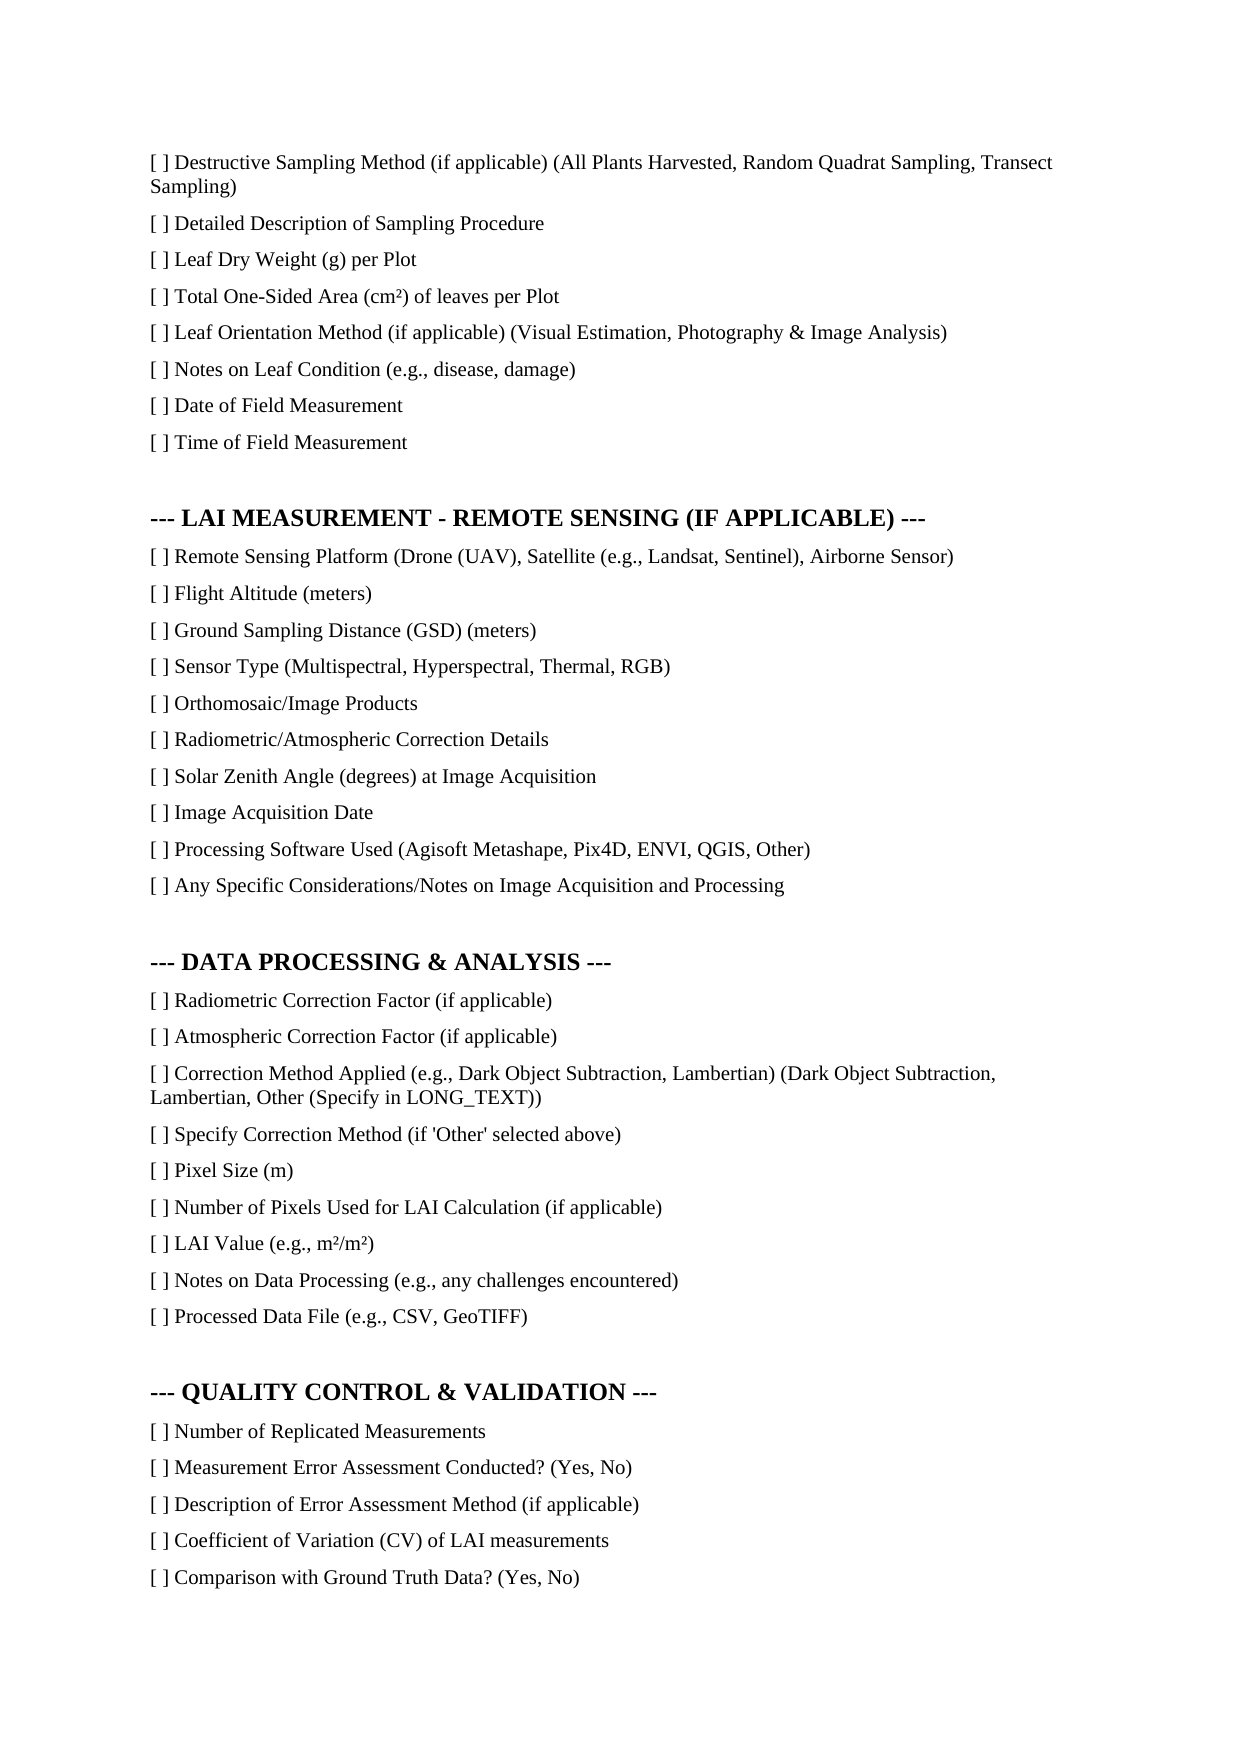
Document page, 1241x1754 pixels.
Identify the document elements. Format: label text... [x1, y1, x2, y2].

text [ ] Comparison with Ground Truth Data? (Yes, No) [150, 1565, 1090, 1589]
text [ ] Total One-Sided Area (cm²) of leaves per Plot [150, 284, 1090, 308]
text --- DATA PROCESSING & ANALYSIS --- [150, 947, 1090, 975]
text [ ] Time of Field Measurement [150, 430, 1090, 454]
text [ ] Number of Pixels Used for LAI Calculation (if applicable) [150, 1195, 1090, 1219]
text [ ] Flight Altitude (meters) [150, 581, 1090, 605]
text [ ] Processed Data File (e.g., CSV, GeoTIFF) [150, 1304, 1090, 1328]
text [ ] Any Specific Considerations/Notes on Image Acquisition and Processing [150, 873, 1090, 897]
text [ ] Sensor Type (Multispectral, Hyperspectral, Thermal, RGB) [150, 654, 1090, 678]
text [ ] Processing Software Used (Agisoft Metashape, Pix4D, ENVI, QGIS, Other) [150, 837, 1090, 861]
text [ ] Radiometric Correction Factor (if applicable) [150, 988, 1090, 1012]
text [ ] Notes on Data Processing (e.g., any challenges encountered) [150, 1268, 1090, 1292]
text [ ] Specify Correction Method (if 'Other' selected above) [150, 1122, 1090, 1146]
text [ ] Solar Zenith Angle (degrees) at Image Acquisition [150, 764, 1090, 788]
text [ ] Notes on Leaf Condition (e.g., disease, damage) [150, 357, 1090, 381]
text [ ] Ground Sampling Distance (GSD) (meters) [150, 617, 1090, 642]
text [ ] Number of Replicated Measurements [150, 1419, 1090, 1443]
text --- QUALITY CONTROL & VALIDATION --- [150, 1377, 1090, 1406]
text [ ] Radiometric/Atmospheric Correction Details [150, 727, 1090, 751]
text [ ] Date of Field Measurement [150, 393, 1090, 417]
text --- LAI MEASUREMENT - REMOTE SENSING (IF APPLICABLE) --- [150, 503, 1090, 532]
text [ ] Leaf Orientation Method (if applicable) (Visual Estimation, Photography & Image Analysis) [150, 320, 1090, 344]
text [ ] Remote Sensing Platform (Drone (UAV), Satellite (e.g., Landsat, Sentinel), Airborne Sensor) [150, 544, 1090, 568]
text [ ] Correction Method Applied (e.g., Dark Object Subtraction, Lambertian) (Dark Object Subtraction, Lambertian, Other (Specify in LONG_TEXT)) [150, 1061, 1090, 1109]
text [ ] Orthomosaic/Image Products [150, 691, 1090, 715]
text [ ] Atmospheric Correction Factor (if applicable) [150, 1024, 1090, 1048]
text [ ] Measurement Error Assessment Conducted? (Yes, No) [150, 1455, 1090, 1479]
text [ ] Destructive Sampling Method (if applicable) (All Plants Harvested, Random Quadrat Sampling, Transect Sampling) [150, 150, 1090, 198]
text [ ] Pixel Size (m) [150, 1158, 1090, 1182]
text [ ] Leaf Dry Weight (g) per Plot [150, 247, 1090, 271]
text [ ] LAI Value (e.g., m²/m²) [150, 1231, 1090, 1255]
text [ ] Coefficient of Variation (CV) of LAI measurements [150, 1528, 1090, 1552]
text [ ] Image Acquisition Date [150, 800, 1090, 824]
text [ ] Description of Error Assessment Method (if applicable) [150, 1492, 1090, 1516]
text [ ] Detailed Description of Sampling Procedure [150, 211, 1090, 235]
